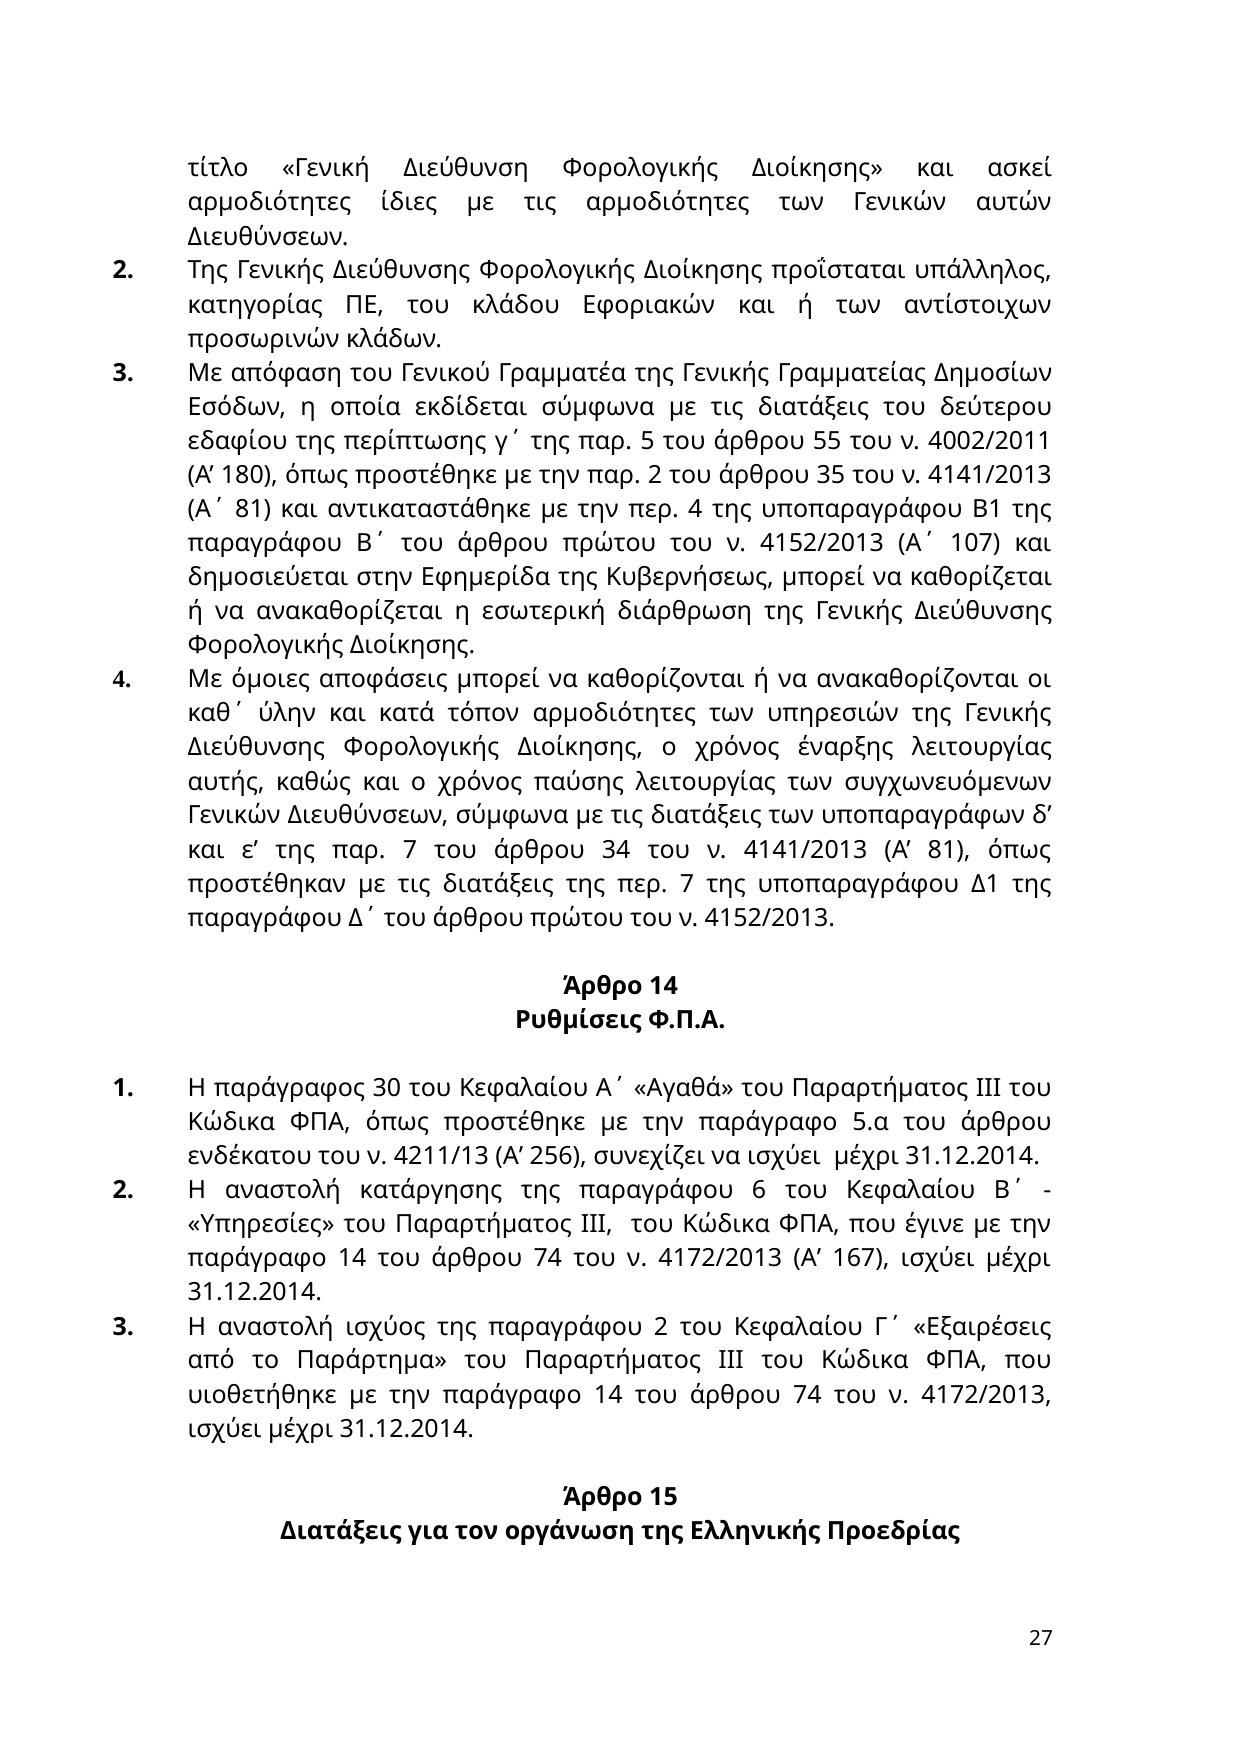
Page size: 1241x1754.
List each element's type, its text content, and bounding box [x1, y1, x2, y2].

text Άρθρο 15 [187, 1478, 1053, 1512]
list Η αναστολή ισχύος της παραγράφου 2 του Κεφαλαίου Γ΄ «Εξαιρέσεις από το Παράρτημα» του Παραρτήματος ΙΙΙ του Κώδικα ΦΠΑ, που υιοθετήθηκε με την παράγραφο 14 του άρθρου 74 του ν. 4172/2013, ισχύει μέχρι 31.12.2014. [112, 1308, 1053, 1444]
text Διατάξεις για τον οργάνωση της Ελληνικής Προεδρίας [187, 1512, 1053, 1547]
list Με όμοιες αποφάσεις μπορεί να καθορίζονται ή να ανακαθορίζονται οι καθ΄ ύλην και κατά τόπον αρμοδιότητες των υπηρεσιών της Γενικής Διεύθυνσης Φορολογικής Διοίκησης, ο χρόνος έναρξης λειτουργίας αυτής, καθώς και ο χρόνος παύσης λειτουργίας των συγχωνευόμενων Γενικών Διευθύνσεων, σύμφωνα με τις διατάξεις των υποπαραγράφων δ’ και ε’ της παρ. 7 του άρθρου 34 του ν. 4141/2013 (Α’ 81), όπως προστέθηκαν με τις διατάξεις της περ. 7 της υποπαραγράφου Δ1 της παραγράφου Δ΄ του άρθρου πρώτου του ν. 4152/2013. [112, 661, 1053, 933]
text Ρυθμίσεις Φ.Π.Α. [187, 1002, 1053, 1036]
list Με απόφαση του Γενικού Γραμματέα της Γενικής Γραμματείας Δημοσίων Εσόδων, η οποία εκδίδεται σύμφωνα με τις διατάξεις του δεύτερου εδαφίου της περίπτωσης γ΄ της παρ. 5 του άρθρου 55 του ν. 4002/2011 (Α’ 180), όπως προστέθηκε με την παρ. 2 του άρθρου 35 του ν. 4141/2013 (Α΄ 81) και αντικαταστάθηκε με την περ. 4 της υποπαραγράφου Β1 της παραγράφου Β΄ του άρθρου πρώτου του ν. 4152/2013 (Α΄ 107) και δημοσιεύεται στην Εφημερίδα της Κυβερνήσεως, μπορεί να καθορίζεται ή να ανακαθορίζεται η εσωτερική διάρθρωση της Γενικής Διεύθυνσης Φορολογικής Διοίκησης. [112, 354, 1053, 661]
list Της Γενικής Διεύθυνσης Φορολογικής Διοίκησης προΐσταται υπάλληλος, κατηγορίας ΠΕ, του κλάδου Εφοριακών και ή των αντίστοιχων προσωρινών κλάδων. [112, 252, 1053, 354]
text Άρθρο 14 [187, 967, 1053, 1002]
list τίτλο «Γενική Διεύθυνση Φορολογικής Διοίκησης» και ασκεί αρμοδιότητες ίδιες με τις αρμοδιότητες των Γενικών αυτών Διευθύνσεων. [112, 150, 1053, 252]
list Η αναστολή κατάργησης της παραγράφου 6 του Κεφαλαίου Β΄ - «Υπηρεσίες» του Παραρτήματος ΙΙΙ, του Κώδικα ΦΠΑ, που έγινε με την παράγραφο 14 του άρθρου 74 του ν. 4172/2013 (Α’ 167), ισχύει μέχρι 31.12.2014. [112, 1172, 1053, 1308]
list Η παράγραφος 30 του Κεφαλαίου Α΄ «Αγαθά» του Παραρτήματος ΙΙΙ του Κώδικα ΦΠΑ, όπως προστέθηκε με την παράγραφο 5.α του άρθρου ενδέκατου του ν. 4211/13 (Α’ 256), συνεχίζει να ισχύει μέχρι 31.12.2014. [112, 1070, 1053, 1172]
